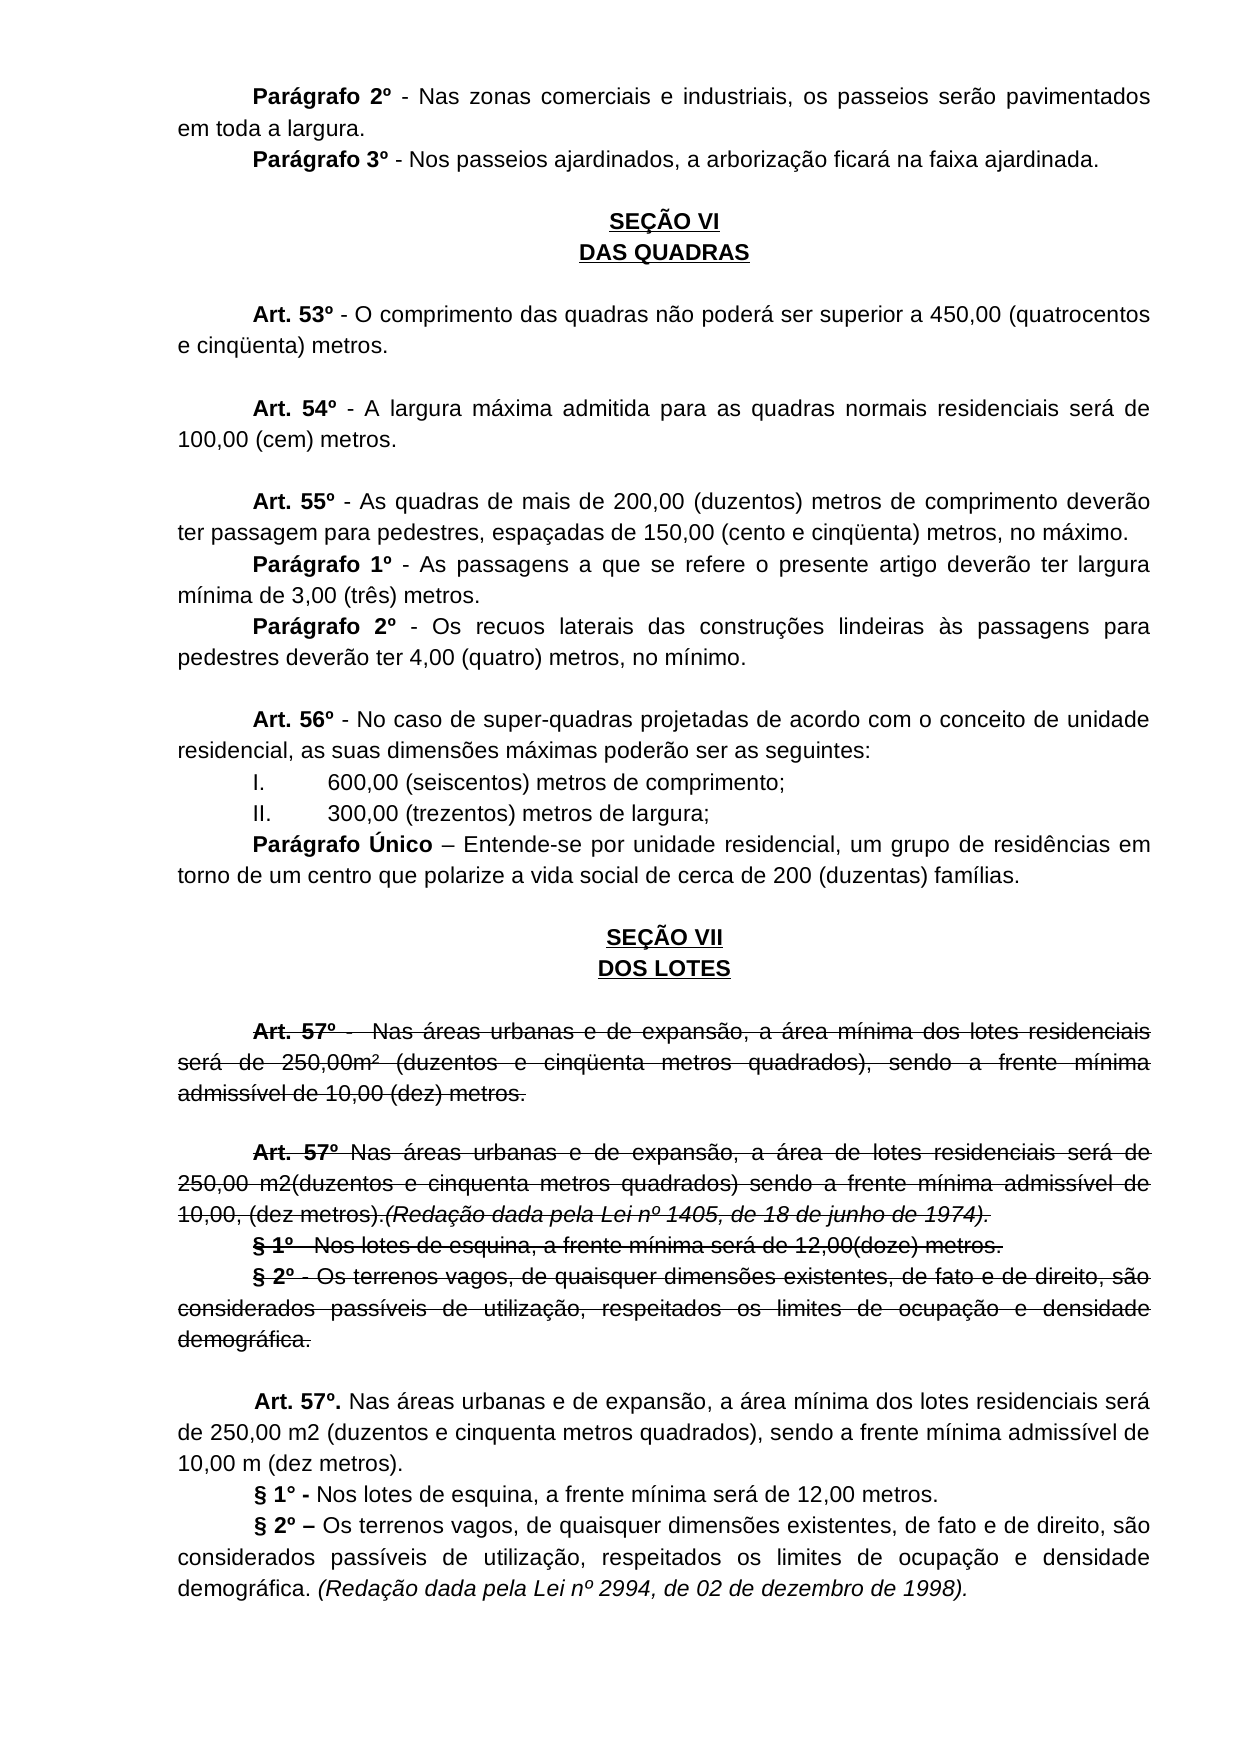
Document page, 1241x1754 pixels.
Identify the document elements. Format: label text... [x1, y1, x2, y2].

text Art. 57º - Nas áreas urbanas e de expansão, a área mínima dos lotes residenciais será de 250,00m² (duzentos e cinqüenta metros quadrados), sendo a frente mínima admissível de 10,00 (dez) metros. [177, 1017, 1152, 1106]
text DOS LOTES [177, 955, 1152, 982]
text SEÇÃO VII [177, 924, 1152, 951]
text § 1° - Nos lotes de esquina, a frente mínima será de 12,00 metros. [177, 1481, 1152, 1508]
text SEÇÃO VI [177, 207, 1152, 234]
list 300,00 (trezentos) metros de largura; [252, 799, 1152, 826]
text Parágrafo 2º - Nas zonas comerciais e industriais, os passeios serão pavimentados em toda a largura. [177, 83, 1152, 141]
text Art. 53º - O comprimento das quadras não poderá ser superior a 450,00 (quatrocentos e cinqüenta) metros. [177, 301, 1152, 359]
text Art. 55º - As quadras de mais de 200,00 (duzentos) metros de comprimento deverão ter passagem para pedestres, espaçadas de 150,00 (cento e cinqüenta) metros, no máximo. [177, 488, 1152, 546]
text Parágrafo 1º - As passagens a que se refere o presente artigo deverão ter largura mínima de 3,00 (três) metros. [177, 550, 1152, 608]
text Art. 57º Nas áreas urbanas e de expansão, a área de lotes residenciais será de 250,00 m2(duzentos e cinquenta metros quadrados) sendo a frente mínima admissível de 10,00, (dez metros).(Redação dada pela Lei nº 1405, de 18 de junho de 1974). [177, 1138, 1152, 1227]
text § 2º - Os terrenos vagos, de quaisquer dimensões existentes, de fato e de direito, são considerados passíveis de utilização, respeitados os limites de ocupação e densidade demográfica. [177, 1263, 1152, 1352]
text Parágrafo 3º - Nos passeios ajardinados, a arborização ficará na faixa ajardinada. [177, 145, 1152, 172]
text Art. 54º - A largura máxima admitida para as quadras normais residenciais será de 100,00 (cem) metros. [177, 394, 1152, 452]
text § 1º - Nos lotes de esquina, a frente mínima será de 12,00(doze) metros. [177, 1232, 1152, 1259]
text Art. 56º - No caso de super-quadras projetadas de acordo com o conceito de unidade residencial, as suas dimensões máximas poderão ser as seguintes: [177, 706, 1152, 764]
text § 2º – Os terrenos vagos, de quaisquer dimensões existentes, de fato e de direito, são considerados passíveis de utilização, respeitados os limites de ocupação e densidade demográfica. (Redação dada pela Lei nº 2994, de 02 de dezembro de 1998). [177, 1512, 1152, 1601]
text DAS QUADRAS [177, 238, 1152, 266]
text Parágrafo 2º - Os recuos laterais das construções lindeiras às passagens para pedestres deverão ter 4,00 (quatro) metros, no mínimo. [177, 612, 1152, 670]
text Art. 57º. Nas áreas urbanas e de expansão, a área mínima dos lotes residenciais será de 250,00 m2 (duzentos e cinquenta metros quadrados), sendo a frente mínima admissível de 10,00 m (dez metros). [177, 1387, 1152, 1477]
list 600,00 (seiscentos) metros de comprimento; [252, 768, 1152, 795]
text Parágrafo Único – Entende-se por unidade residencial, um grupo de residências em torno de um centro que polarize a vida social de cerca de 200 (duzentas) famílias. [177, 830, 1152, 888]
